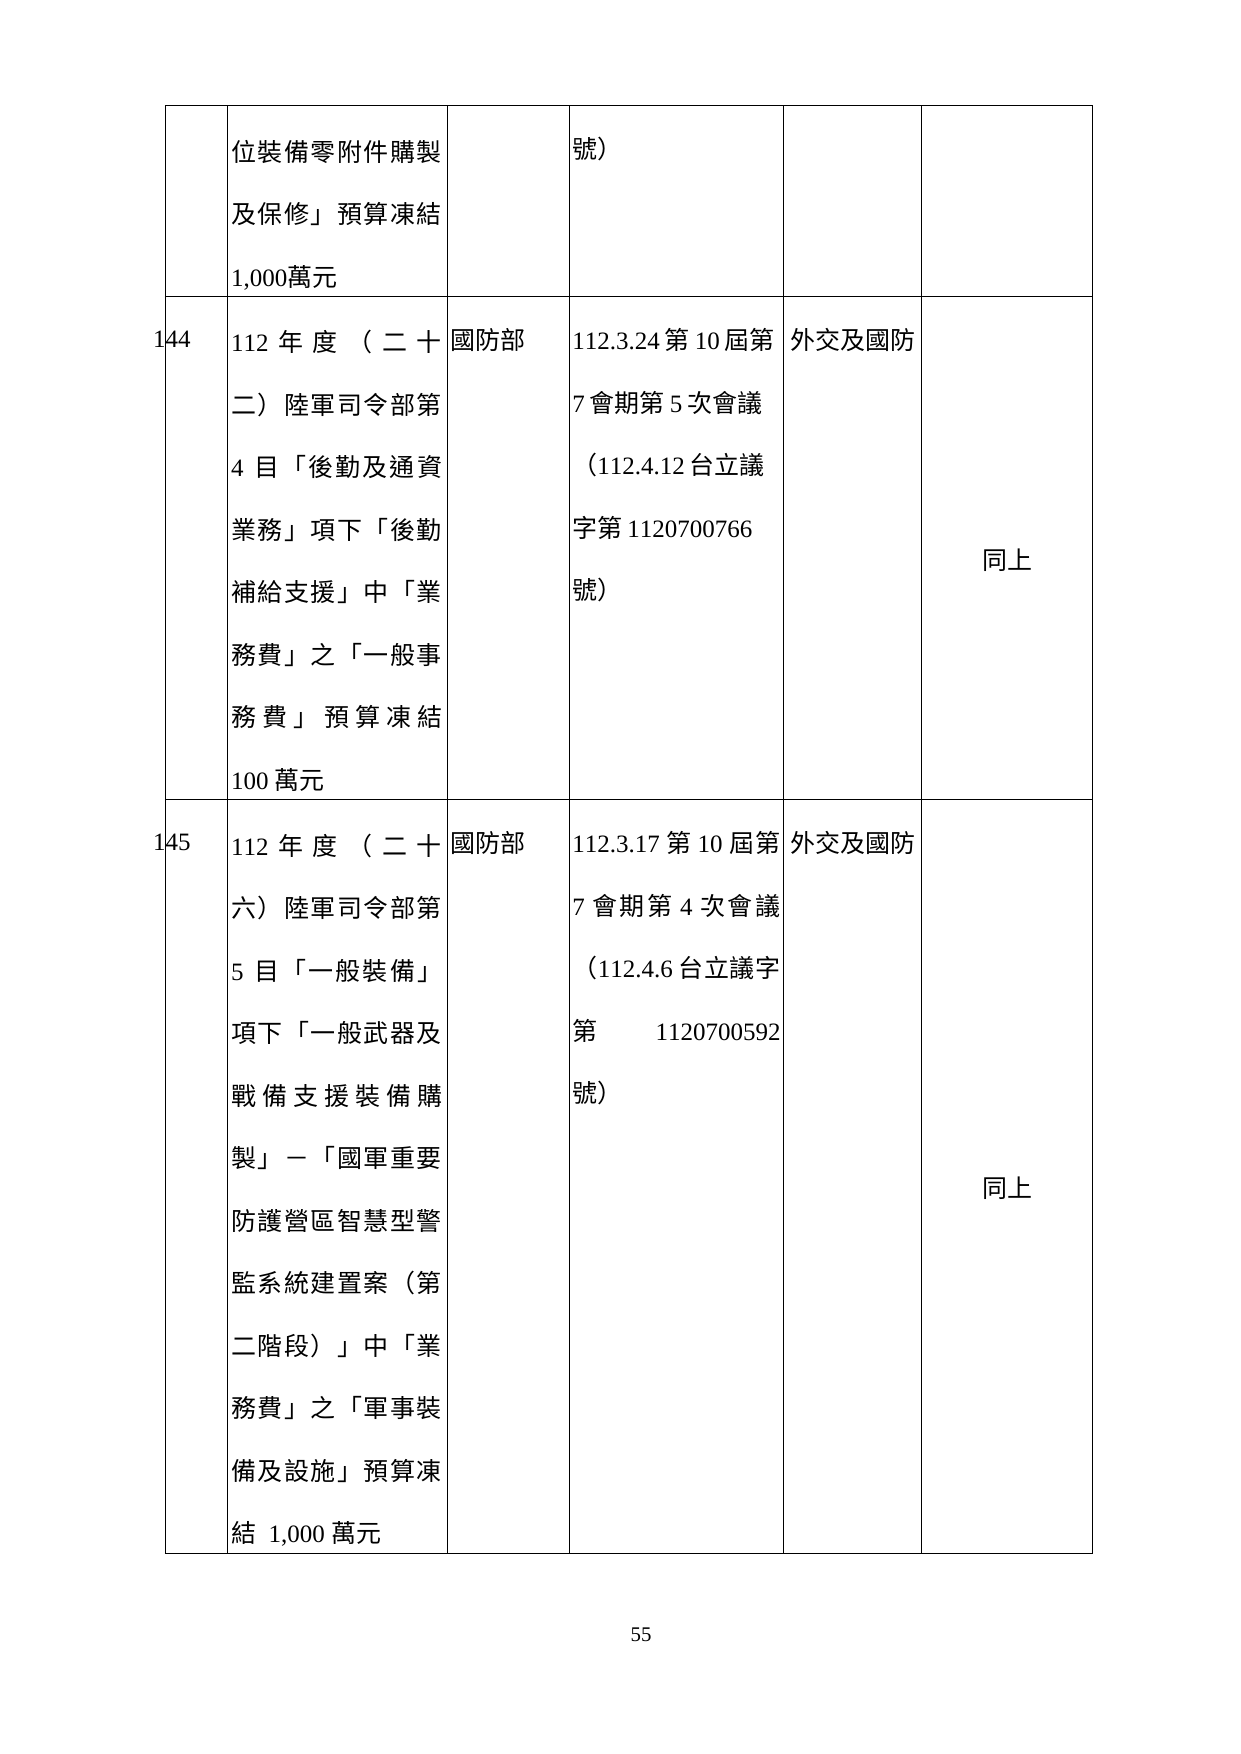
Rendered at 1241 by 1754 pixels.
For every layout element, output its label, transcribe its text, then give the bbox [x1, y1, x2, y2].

table_cell 國防部 [448, 297, 569, 799]
table_cell 同上 [922, 800, 1092, 1552]
table_cell [166, 800, 227, 1552]
table_cell 號） [570, 106, 783, 296]
table_cell [166, 297, 227, 799]
table_cell 外交及國防 [784, 800, 921, 1552]
table_cell 112.3.17第10屆第7會期第4次會議（112.4.6台立議字第1120700592號） [570, 800, 783, 1552]
table_cell 同上 [922, 297, 1092, 799]
table_cell [784, 106, 921, 296]
table_cell [922, 106, 1092, 296]
table_cell 112.3.24第10屆第7會期第5次會議（112.4.12台立議字第1120700766號） [570, 297, 783, 799]
table_cell [448, 106, 569, 296]
table_cell [166, 106, 227, 296]
table_cell 位裝備零附件購製及保修」預算凍結1,000萬元 [228, 106, 447, 296]
table_cell 112年度（二十六）陸軍司令部第 5 目「一般裝備」項下「一般武器及戰備支援裝備購製」－「國軍重要防護營區智慧型警監系統建置案（第二階段）」中「業務費」之「軍事裝備及設施」預算凍結 1,000 萬元 [228, 800, 447, 1552]
table_cell 112年度（二十二）陸軍司令部第 4 目「後勤及通資業務」項下「後勤補給支援」中「業務費」之「一般事務費」預算凍結 100 萬元 [228, 297, 447, 799]
table_cell 外交及國防 [784, 297, 921, 799]
table_cell 國防部 [448, 800, 569, 1552]
